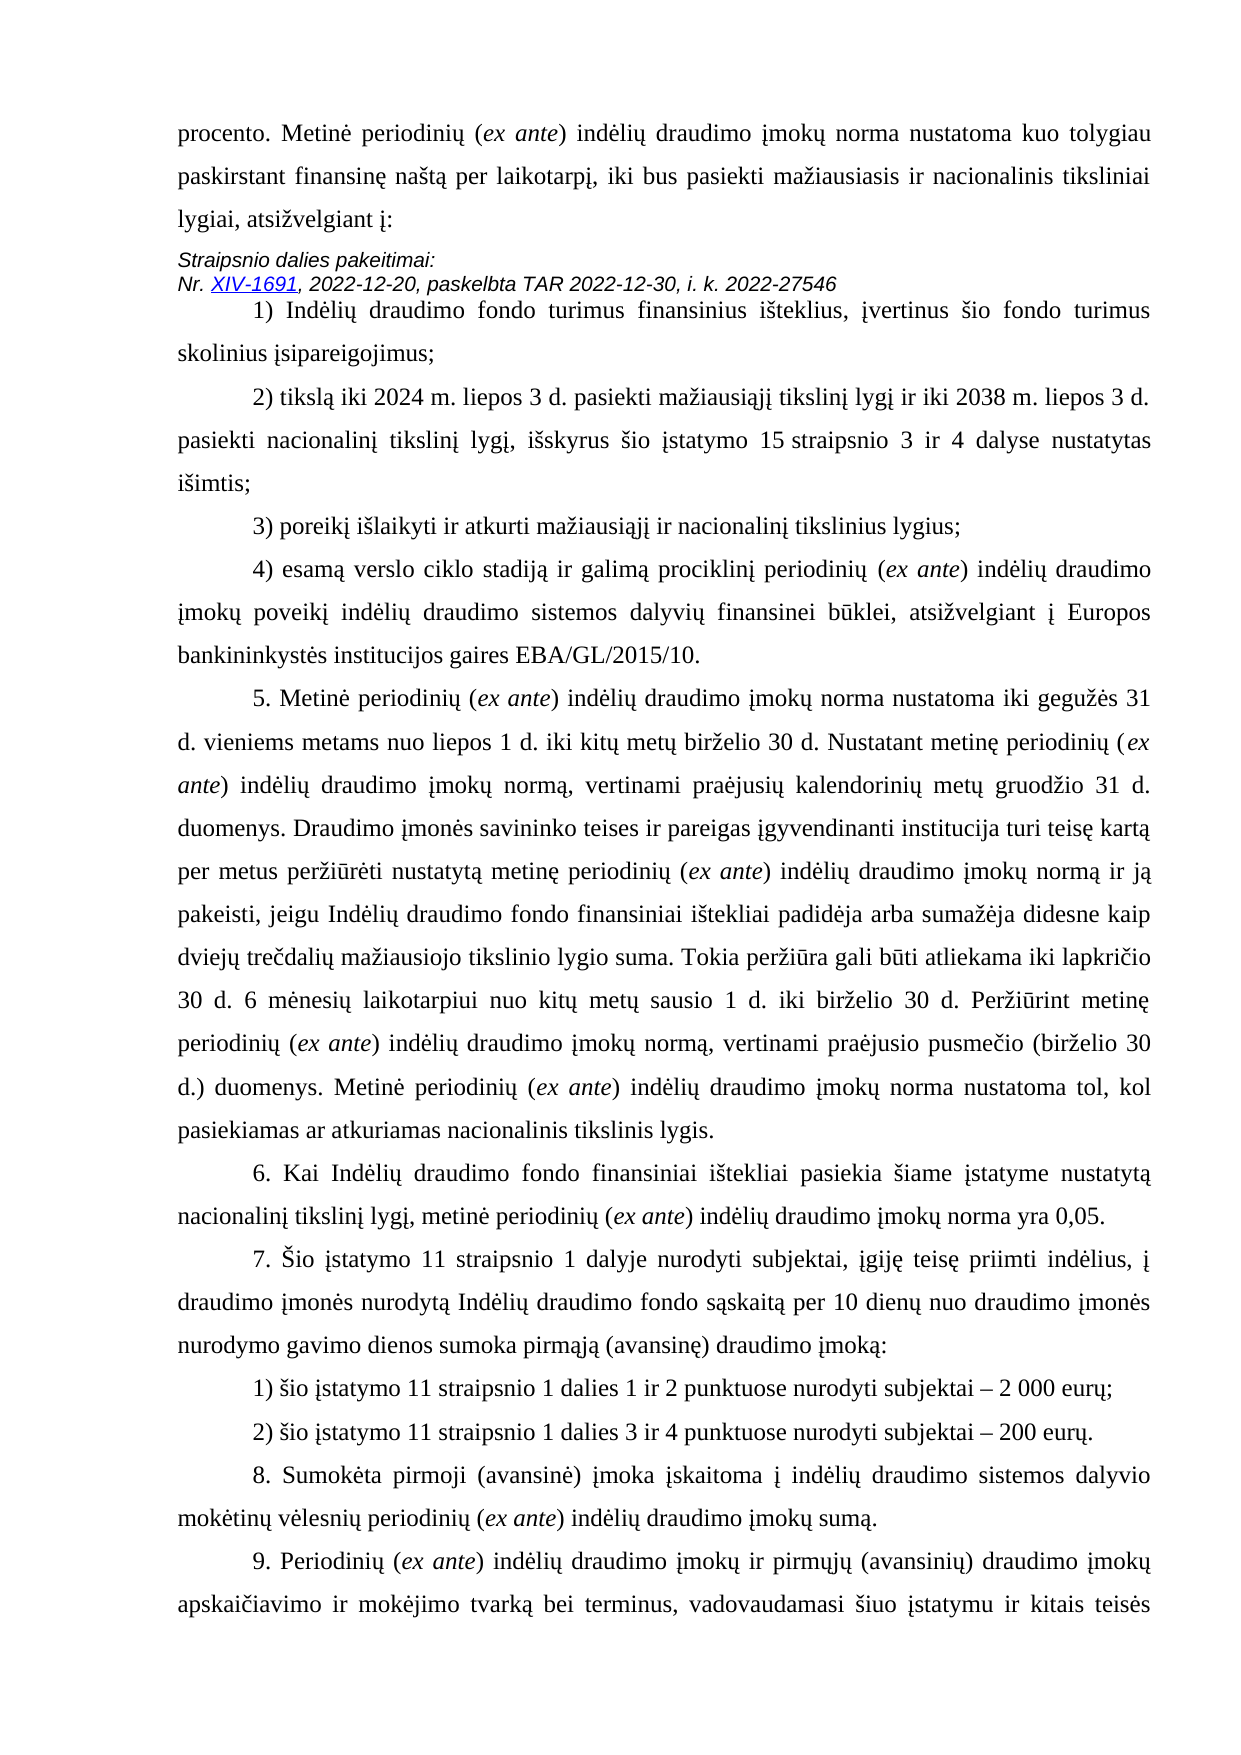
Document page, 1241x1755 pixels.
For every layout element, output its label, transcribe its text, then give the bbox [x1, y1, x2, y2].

text 7. Šio įstatymo 11 straipsnio 1 dalyje nurodyti subjektai, įgiję teisę priimti indėlius, į draudimo įmonės nurodytą Indėlių draudimo fondo sąskaitą per 10 dienų nuo draudimo įmonės nurodymo gavimo dienos sumoka pirmąją (avansinę) draudimo įmoką: [177, 1244, 1152, 1359]
text 8. Sumokėta pirmoji (avansinė) įmoka įskaitoma į indėlių draudimo sistemos dalyvio mokėtinų vėlesnių periodinių (ex ante) indėlių draudimo įmokų sumą. [177, 1460, 1152, 1532]
text 5. Metinė periodinių (ex ante) indėlių draudimo įmokų norma nustatoma iki gegužės 31 d. vieniems metams nuo liepos 1 d. iki kitų metų birželio 30 d. Nustatant metinę periodinių (ex ante) indėlių draudimo įmokų normą, vertinami praėjusių kalendorinių metų gruodžio 31 d. duomenys. Draudimo įmonės savininko teises ir pareigas įgyvendinanti institucija turi teisę kartą per metus peržiūrėti nustatytą metinę periodinių (ex ante) indėlių draudimo įmokų normą ir ją pakeisti, jeigu Indėlių draudimo fondo finansiniai ištekliai padidėja arba sumažėja didesne kaip dviejų trečdalių mažiausiojo tikslinio lygio suma. Tokia peržiūra gali būti atliekama iki lapkričio 30 d. 6 mėnesių laikotarpiui nuo kitų metų sausio 1 d. iki birželio 30 d. Peržiūrint metinę periodinių (ex ante) indėlių draudimo įmokų normą, vertinami praėjusio pusmečio (birželio 30 d.) duomenys. Metinė periodinių (ex ante) indėlių draudimo įmokų norma nustatoma tol, kol pasiekiamas ar atkuriamas nacionalinis tikslinis lygis. [177, 683, 1152, 1143]
text 2) šio įstatymo 11 straipsnio 1 dalies 3 ir 4 punktuose nurodyti subjektai – 200 eurų. [177, 1417, 1152, 1445]
text procento. Metinė periodinių (ex ante) indėlių draudimo įmokų norma nustatoma kuo tolygiau paskirstant finansinę naštą per laikotarpį, iki bus pasiekti mažiausiasis ir nacionalinis tiksliniai lygiai, atsižvelgiant į: [177, 118, 1152, 233]
text 6. Kai Indėlių draudimo fondo finansiniai ištekliai pasiekia šiame įstatyme nustatytą nacionalinį tikslinį lygį, metinė periodinių (ex ante) indėlių draudimo įmokų norma yra 0,05. [177, 1158, 1152, 1230]
text 9. Periodinių (ex ante) indėlių draudimo įmokų ir pirmųjų (avansinių) draudimo įmokų apskaičiavimo ir mokėjimo tvarką bei terminus, vadovaudamasi šiuo įstatymu ir kitais teisės [177, 1546, 1152, 1618]
text 3) poreikį išlaikyti ir atkurti mažiausiąjį ir nacionalinį tikslinius lygius; [177, 511, 1152, 540]
text 2) tikslą iki 2024 m. liepos 3 d. pasiekti mažiausiąjį tikslinį lygį ir iki 2038 m. liepos 3 d. pasiekti nacionalinį tikslinį lygį, išskyrus šio įstatymo 15 straipsnio 3 ir 4 dalyse nustatytas išimtis; [177, 382, 1152, 497]
text Nr. XIV-1691, 2022-12-20, paskelbta TAR 2022-12-30, i. k. 2022-27546 [177, 271, 1152, 295]
text 1) Indėlių draudimo fondo turimus finansinius išteklius, įvertinus šio fondo turimus skolinius įsipareigojimus; [177, 295, 1152, 367]
text Straipsnio dalies pakeitimai: [177, 247, 1152, 271]
text 1) šio įstatymo 11 straipsnio 1 dalies 1 ir 2 punktuose nurodyti subjektai – 2 000 eurų; [177, 1373, 1152, 1402]
text 4) esamą verslo ciklo stadiją ir galimą prociklinį periodinių (ex ante) indėlių draudimo įmokų poveikį indėlių draudimo sistemos dalyvių finansinei būklei, atsižvelgiant į Europos bankininkystės institucijos gaires EBA/GL/2015/10. [177, 554, 1152, 669]
